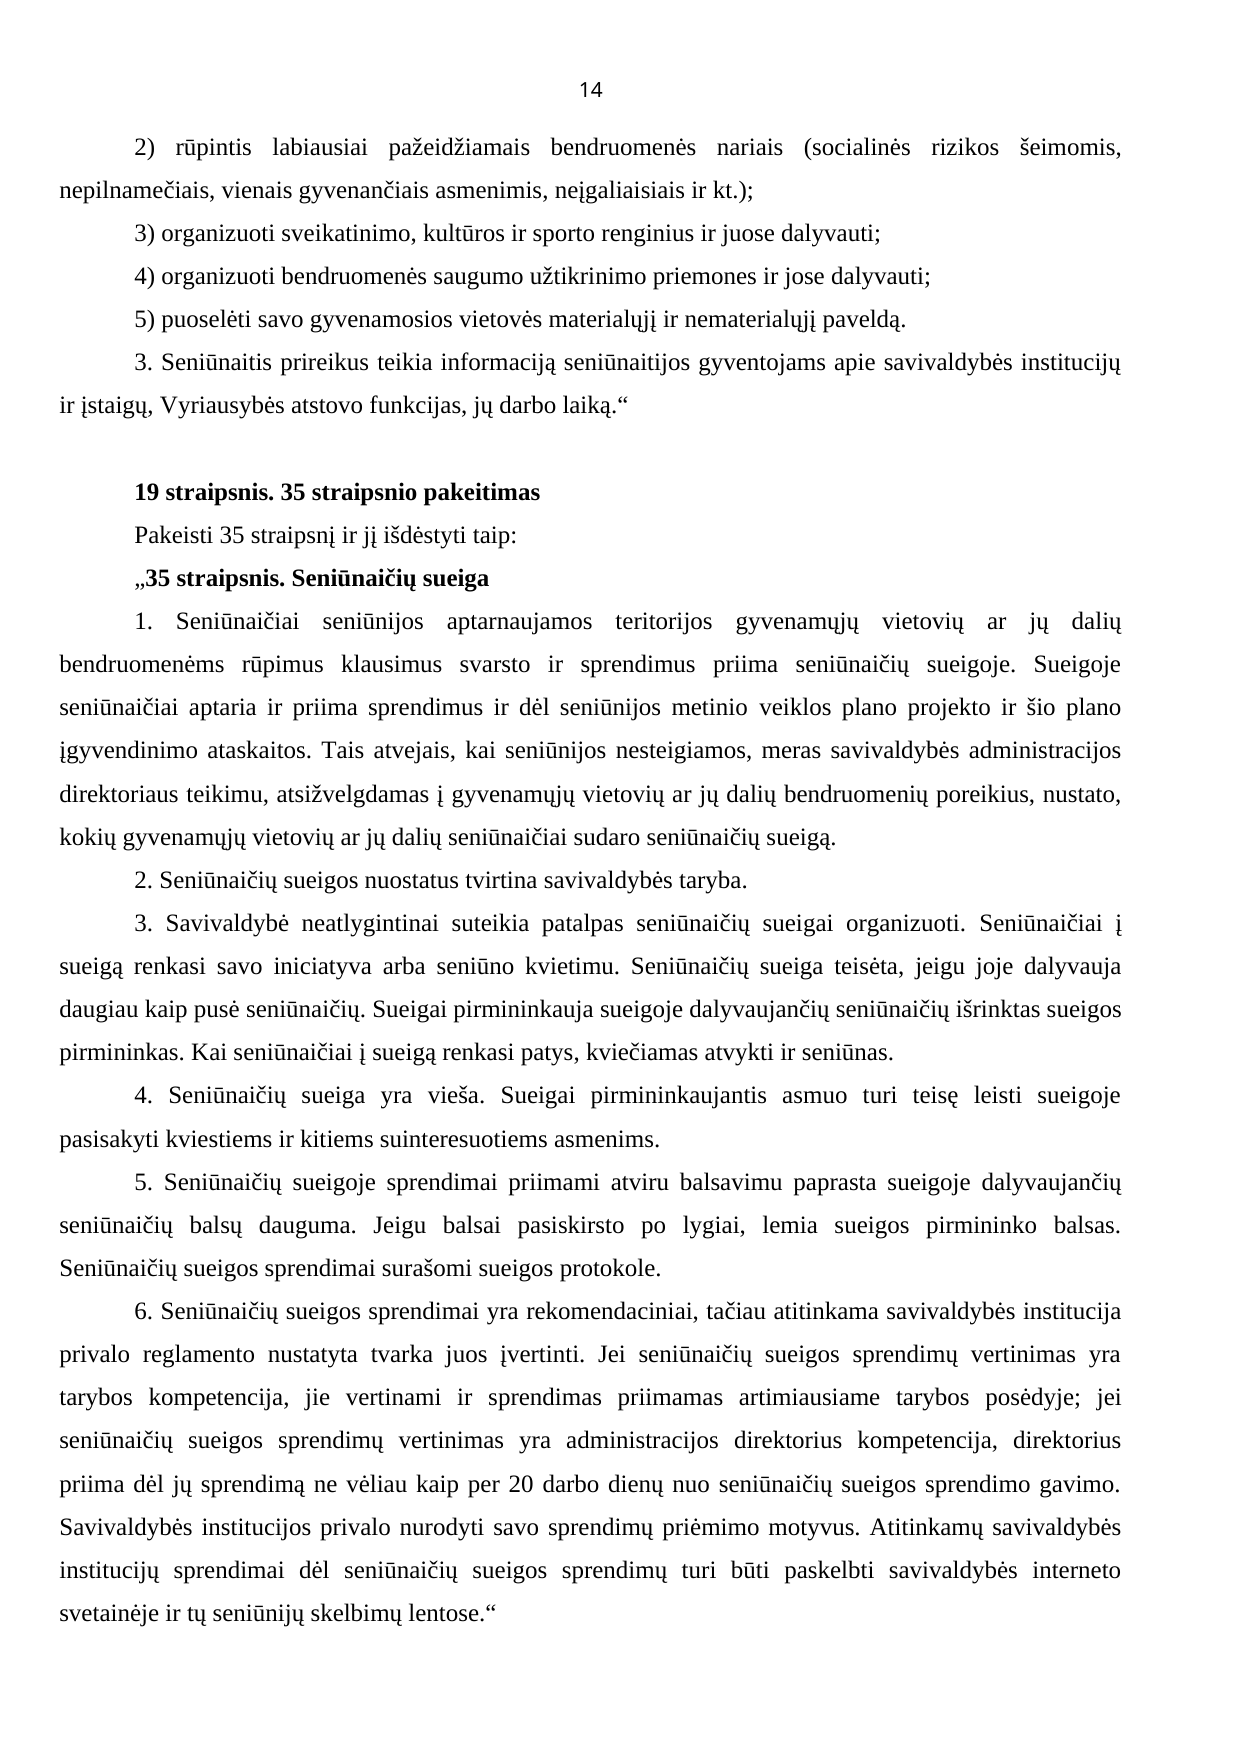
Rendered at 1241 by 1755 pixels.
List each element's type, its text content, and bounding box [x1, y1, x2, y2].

text „35 straipsnis. Seniūnaičių sueiga [134, 563, 1122, 592]
text 3. Savivaldybė neatlygintinai suteikia patalpas seniūnaičių sueigai organizuoti. Seniūnaičiai į sueigą renkasi savo iniciatyva arba seniūno kvietimu. Seniūnaičių sueiga teisėta, jeigu joje dalyvauja daugiau kaip pusė seniūnaičių. Sueigai pirmininkauja sueigoje dalyvaujančių seniūnaičių išrinktas sueigos pirmininkas. Kai seniūnaičiai į sueigą renkasi patys, kviečiamas atvykti ir seniūnas. [59, 908, 1122, 1066]
text 1. Seniūnaičiai seniūnijos aptarnaujamos teritorijos gyvenamųjų vietovių ar jų dalių bendruomenėms rūpimus klausimus svarsto ir sprendimus priima seniūnaičių sueigoje. Sueigoje seniūnaičiai aptaria ir priima sprendimus ir dėl seniūnijos metinio veiklos plano projekto ir šio plano įgyvendinimo ataskaitos. Tais atvejais, kai seniūnijos nesteigiamos, meras savivaldybės administracijos direktoriaus teikimu, atsižvelgdamas į gyvenamųjų vietovių ar jų dalių bendruomenių poreikius, nustato, kokių gyvenamųjų vietovių ar jų dalių seniūnaičiai sudaro seniūnaičių sueigą. [59, 606, 1122, 851]
text 3. Seniūnaitis prireikus teikia informaciją seniūnaitijos gyventojams apie savivaldybės institucijų ir įstaigų, Vyriausybės atstovo funkcijas, jų darbo laiką.“ [59, 347, 1122, 419]
text 3) organizuoti sveikatinimo, kultūros ir sporto renginius ir juose dalyvauti; [59, 218, 1122, 247]
text 4. Seniūnaičių sueiga yra vieša. Sueigai pirmininkaujantis asmuo turi teisę leisti sueigoje pasisakyti kviestiems ir kitiems suinteresuotiems asmenims. [59, 1081, 1122, 1152]
text 2) rūpintis labiausiai pažeidžiamais bendruomenės nariais (socialinės rizikos šeimomis, nepilnamečiais, vienais gyvenančiais asmenimis, neįgaliaisiais ir kt.); [59, 132, 1122, 204]
text 2. Seniūnaičių sueigos nuostatus tvirtina savivaldybės taryba. [59, 865, 1122, 894]
text 6. Seniūnaičių sueigos sprendimai yra rekomendaciniai, tačiau atitinkama savivaldybės institucija privalo reglamento nustatyta tvarka juos įvertinti. Jei seniūnaičių sueigos sprendimų vertinimas yra tarybos kompetencija, jie vertinami ir sprendimas priimamas artimiausiame tarybos posėdyje; jei seniūnaičių sueigos sprendimų vertinimas yra administracijos direktorius kompetencija, direktorius priima dėl jų sprendimą ne vėliau kaip per 20 darbo dienų nuo seniūnaičių sueigos sprendimo gavimo. Savivaldybės institucijos privalo nurodyti savo sprendimų priėmimo motyvus. Atitinkamų savivaldybės institucijų sprendimai dėl seniūnaičių sueigos sprendimų turi būti paskelbti savivaldybės interneto svetainėje ir tų seniūnijų skelbimų lentose.“ [59, 1296, 1122, 1627]
text 4) organizuoti bendruomenės saugumo užtikrinimo priemones ir jose dalyvauti; [59, 261, 1122, 290]
text 5. Seniūnaičių sueigoje sprendimai priimami atviru balsavimu paprasta sueigoje dalyvaujančių seniūnaičių balsų dauguma. Jeigu balsai pasiskirsto po lygiai, lemia sueigos pirmininko balsas. Seniūnaičių sueigos sprendimai surašomi sueigos protokole. [59, 1167, 1122, 1282]
text 19 straipsnis. 35 straipsnio pakeitimas [134, 477, 1122, 506]
text 5) puoselėti savo gyvenamosios vietovės materialųjį ir nematerialųjį paveldą. [59, 304, 1122, 333]
text Pakeisti 35 straipsnį ir jį išdėstyti taip: [134, 520, 1122, 549]
